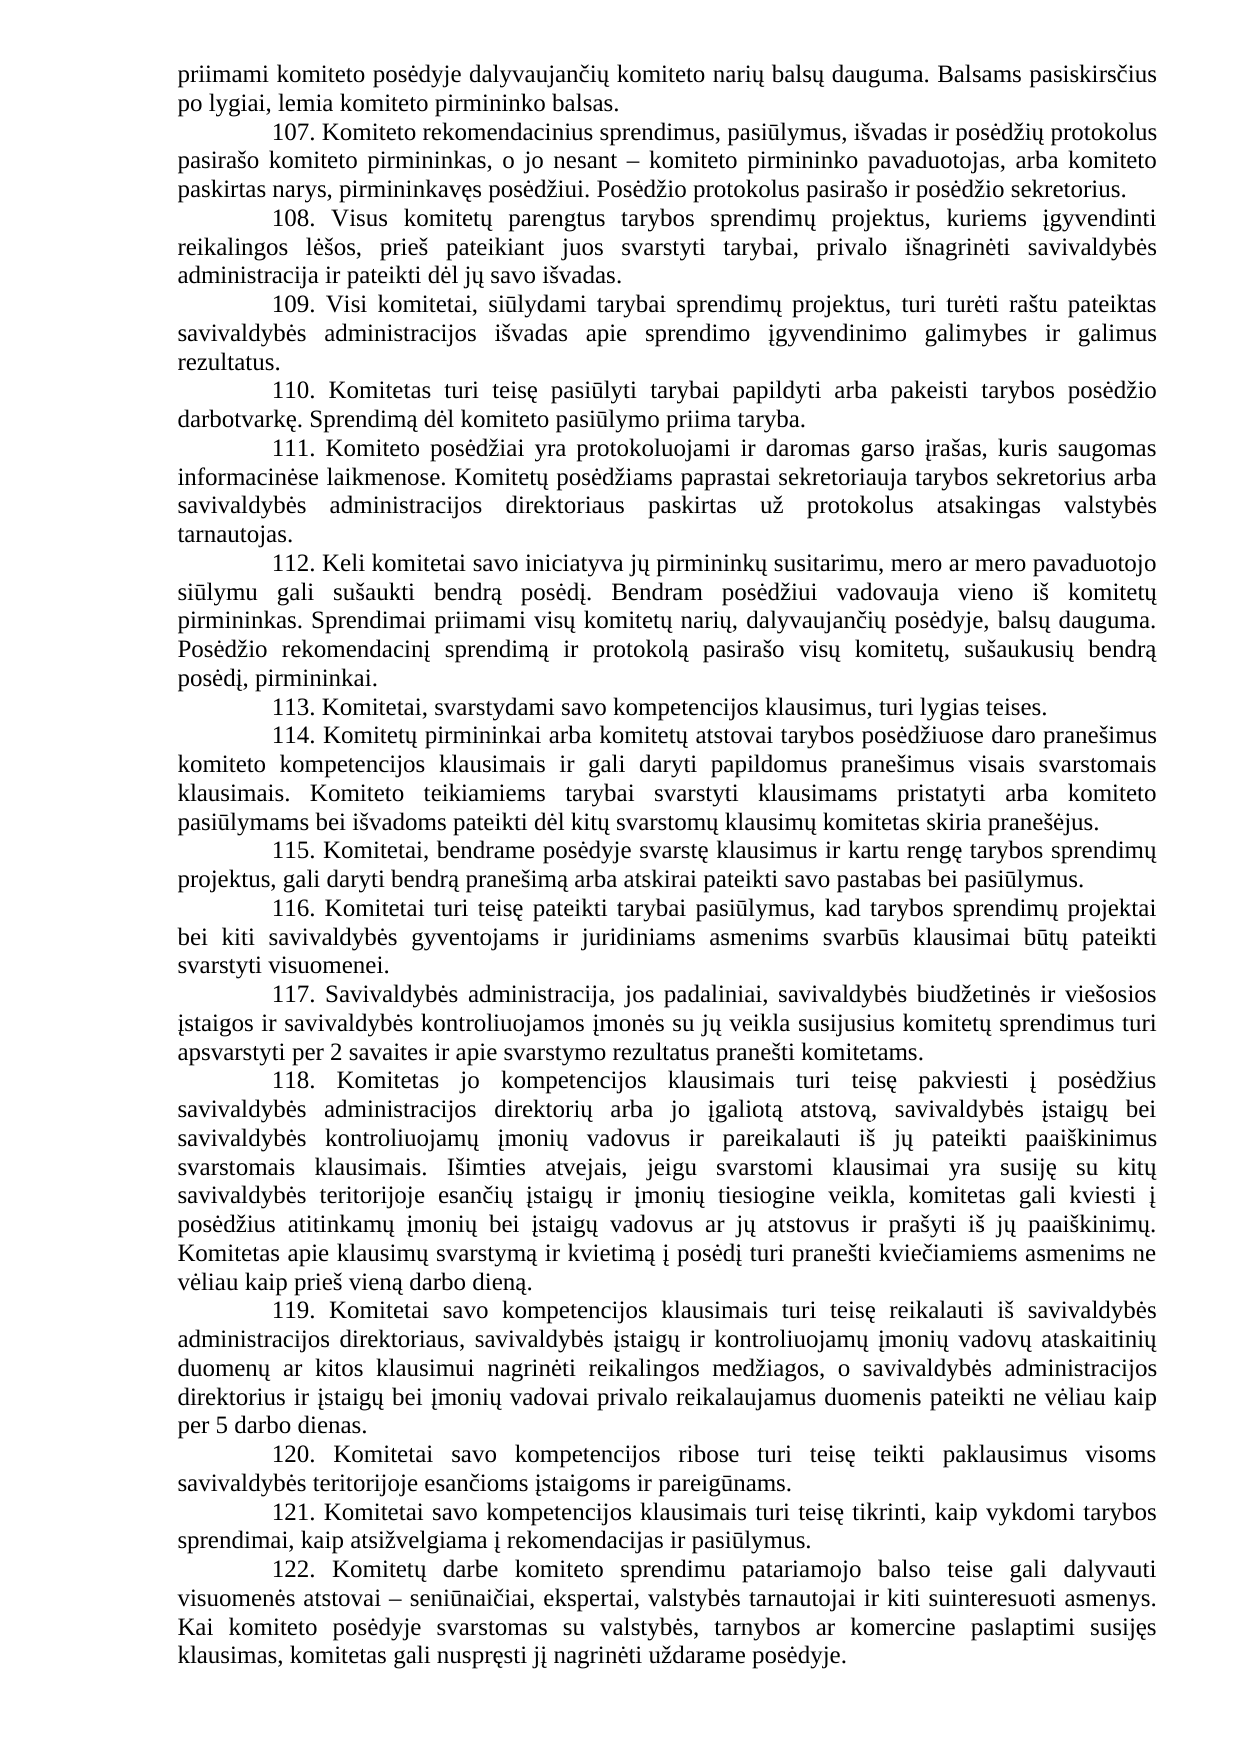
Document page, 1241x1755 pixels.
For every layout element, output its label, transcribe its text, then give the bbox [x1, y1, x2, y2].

text 120. Komitetai savo kompetencijos ribose turi teisę teikti paklausimus visoms savivaldybės teritorijoje esančioms įstaigoms ir pareigūnams. [177, 1439, 1158, 1497]
text 107. Komiteto rekomendacinius sprendimus, pasiūlymus, išvadas ir posėdžių protokolus pasirašo komiteto pirmininkas, o jo nesant – komiteto pirmininko pavaduotojas, arba komiteto paskirtas narys, pirmininkavęs posėdžiui. Posėdžio protokolus pasirašo ir posėdžio sekretorius. [177, 117, 1158, 203]
text 117. Savivaldybės administracija, jos padaliniai, savivaldybės biudžetinės ir viešosios įstaigos ir savivaldybės kontroliuojamos įmonės su jų veikla susijusius komitetų sprendimus turi apsvarstyti per 2 savaites ir apie svarstymo rezultatus pranešti komitetams. [177, 979, 1158, 1065]
text 118. Komitetas jo kompetencijos klausimais turi teisę pakviesti į posėdžius savivaldybės administracijos direktorių arba jo įgaliotą atstovą, savivaldybės įstaigų bei savivaldybės kontroliuojamų įmonių vadovus ir pareikalauti iš jų pateikti paaiškinimus svarstomais klausimais. Išimties atvejais, jeigu svarstomi klausimai yra susiję su kitų savivaldybės teritorijoje esančių įstaigų ir įmonių tiesiogine veikla, komitetas gali kviesti į posėdžius atitinkamų įmonių bei įstaigų vadovus ar jų atstovus ir prašyti iš jų paaiškinimų. Komitetas apie klausimų svarstymą ir kvietimą į posėdį turi pranešti kviečiamiems asmenims ne vėliau kaip prieš vieną darbo dieną. [177, 1065, 1158, 1295]
text 122. Komitetų darbe komiteto sprendimu patariamojo balso teise gali dalyvauti visuomenės atstovai – seniūnaičiai, ekspertai, valstybės tarnautojai ir kiti suinteresuoti asmenys. Kai komiteto posėdyje svarstomas su valstybės, tarnybos ar komercine paslaptimi susijęs klausimas, komitetas gali nuspręsti jį nagrinėti uždarame posėdyje. [177, 1554, 1158, 1669]
text 119. Komitetai savo kompetencijos klausimais turi teisę reikalauti iš savivaldybės administracijos direktoriaus, savivaldybės įstaigų ir kontroliuojamų įmonių vadovų ataskaitinių duomenų ar kitos klausimui nagrinėti reikalingos medžiagos, o savivaldybės administracijos direktorius ir įstaigų bei įmonių vadovai privalo reikalaujamus duomenis pateikti ne vėliau kaip per 5 darbo dienas. [177, 1295, 1158, 1439]
text priimami komiteto posėdyje dalyvaujančių komiteto narių balsų dauguma. Balsams pasiskirsčius po lygiai, lemia komiteto pirmininko balsas. [177, 59, 1158, 117]
text 116. Komitetai turi teisę pateikti tarybai pasiūlymus, kad tarybos sprendimų projektai bei kiti savivaldybės gyventojams ir juridiniams asmenims svarbūs klausimai būtų pateikti svarstyti visuomenei. [177, 893, 1158, 979]
text 113. Komitetai, svarstydami savo kompetencijos klausimus, turi lygias teises. [177, 692, 1158, 720]
text 111. Komiteto posėdžiai yra protokoluojami ir daromas garso įrašas, kuris saugomas informacinėse laikmenose. Komitetų posėdžiams paprastai sekretoriauja tarybos sekretorius arba savivaldybės administracijos direktoriaus paskirtas už protokolus atsakingas valstybės tarnautojas. [177, 433, 1158, 548]
text 115. Komitetai, bendrame posėdyje svarstę klausimus ir kartu rengę tarybos sprendimų projektus, gali daryti bendrą pranešimą arba atskirai pateikti savo pastabas bei pasiūlymus. [177, 835, 1158, 893]
text 114. Komitetų pirmininkai arba komitetų atstovai tarybos posėdžiuose daro pranešimus komiteto kompetencijos klausimais ir gali daryti papildomus pranešimus visais svarstomais klausimais. Komiteto teikiamiems tarybai svarstyti klausimams pristatyti arba komiteto pasiūlymams bei išvadoms pateikti dėl kitų svarstomų klausimų komitetas skiria pranešėjus. [177, 720, 1158, 835]
text 110. Komitetas turi teisę pasiūlyti tarybai papildyti arba pakeisti tarybos posėdžio darbotvarkę. Sprendimą dėl komiteto pasiūlymo priima taryba. [177, 375, 1158, 433]
text 108. Visus komitetų parengtus tarybos sprendimų projektus, kuriems įgyvendinti reikalingos lėšos, prieš pateikiant juos svarstyti tarybai, privalo išnagrinėti savivaldybės administracija ir pateikti dėl jų savo išvadas. [177, 203, 1158, 289]
text 121. Komitetai savo kompetencijos klausimais turi teisę tikrinti, kaip vykdomi tarybos sprendimai, kaip atsižvelgiama į rekomendacijas ir pasiūlymus. [177, 1497, 1158, 1554]
text 109. Visi komitetai, siūlydami tarybai sprendimų projektus, turi turėti raštu pateiktas savivaldybės administracijos išvadas apie sprendimo įgyvendinimo galimybes ir galimus rezultatus. [177, 289, 1158, 375]
text 112. Keli komitetai savo iniciatyva jų pirmininkų susitarimu, mero ar mero pavaduotojo siūlymu gali sušaukti bendrą posėdį. Bendram posėdžiui vadovauja vieno iš komitetų pirmininkas. Sprendimai priimami visų komitetų narių, dalyvaujančių posėdyje, balsų dauguma. Posėdžio rekomendacinį sprendimą ir protokolą pasirašo visų komitetų, sušaukusių bendrą posėdį, pirmininkai. [177, 548, 1158, 692]
